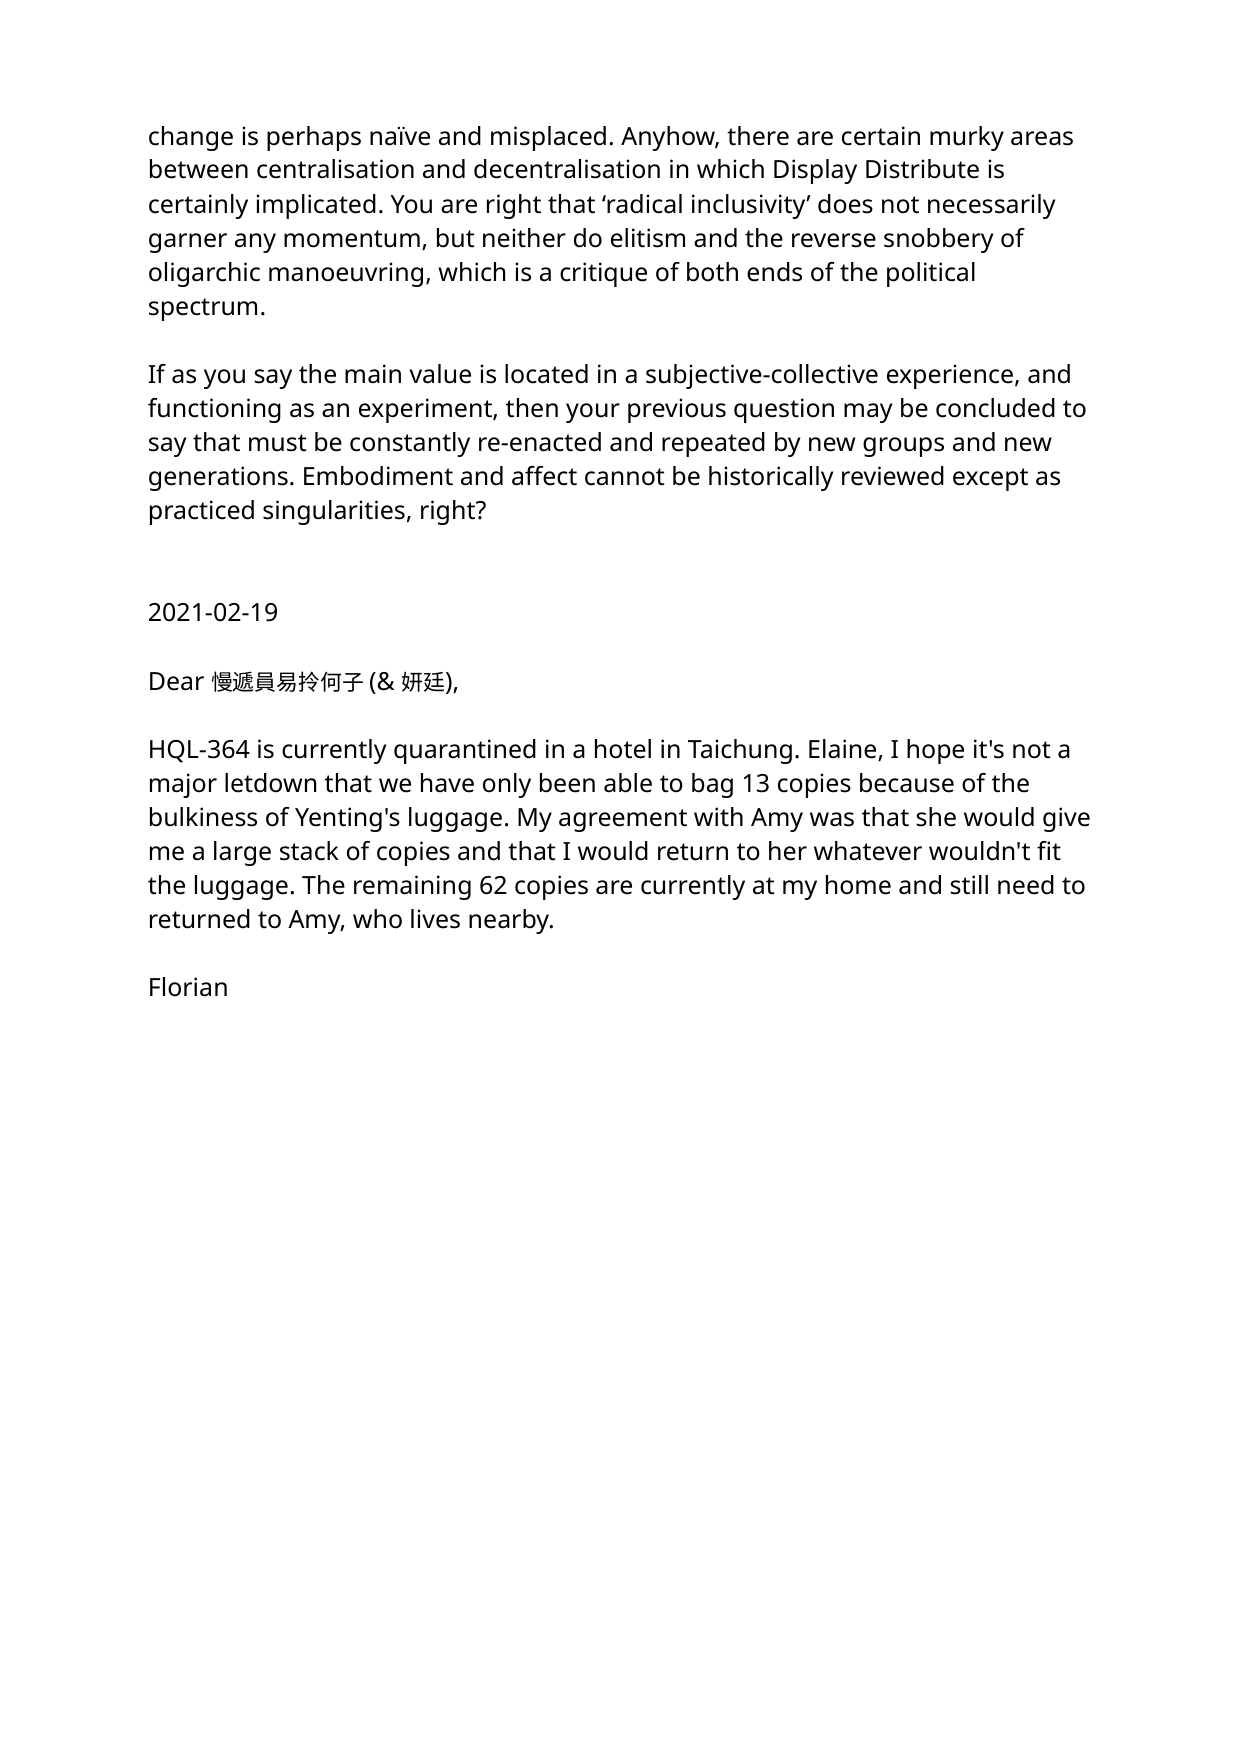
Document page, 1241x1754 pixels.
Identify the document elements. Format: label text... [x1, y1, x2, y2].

text HQL-364 is currently quarantined in a hotel in Taichung. Elaine, I hope it's not a major letdown that we have only been able to bag 13 copies because of the bulkiness of Yenting's luggage. My agreement with Amy was that she would give me a large stack of copies and that I would return to her whatever wouldn't fit the luggage. The remaining 62 copies are currently at my home and still need to returned to Amy, who lives nearby. [148, 731, 1093, 936]
text change is perhaps naïve and misplaced. Anyhow, there are certain murky areas between centralisation and decentralisation in which Display Distribute is certainly implicated. You are right that ‘radical inclusivity’ does not necessarily garner any momentum, but neither do elitism and the reverse snobbery of oligarchic manoeuvring, which is a critique of both ends of the political spectrum. [148, 118, 1093, 322]
text Dear 慢遞員易拎何子 (& 妍廷), [148, 663, 1093, 697]
text If as you say the main value is located in a subjective-collective experience, and functioning as an experiment, then your previous question may be concluded to say that must be constantly re-enacted and repeated by new groups and new generations. Embodiment and affect cannot be historically reviewed except as practiced singularities, right? [148, 357, 1093, 527]
text Florian [148, 970, 1093, 1004]
text 2021-02-19 [148, 595, 1093, 629]
